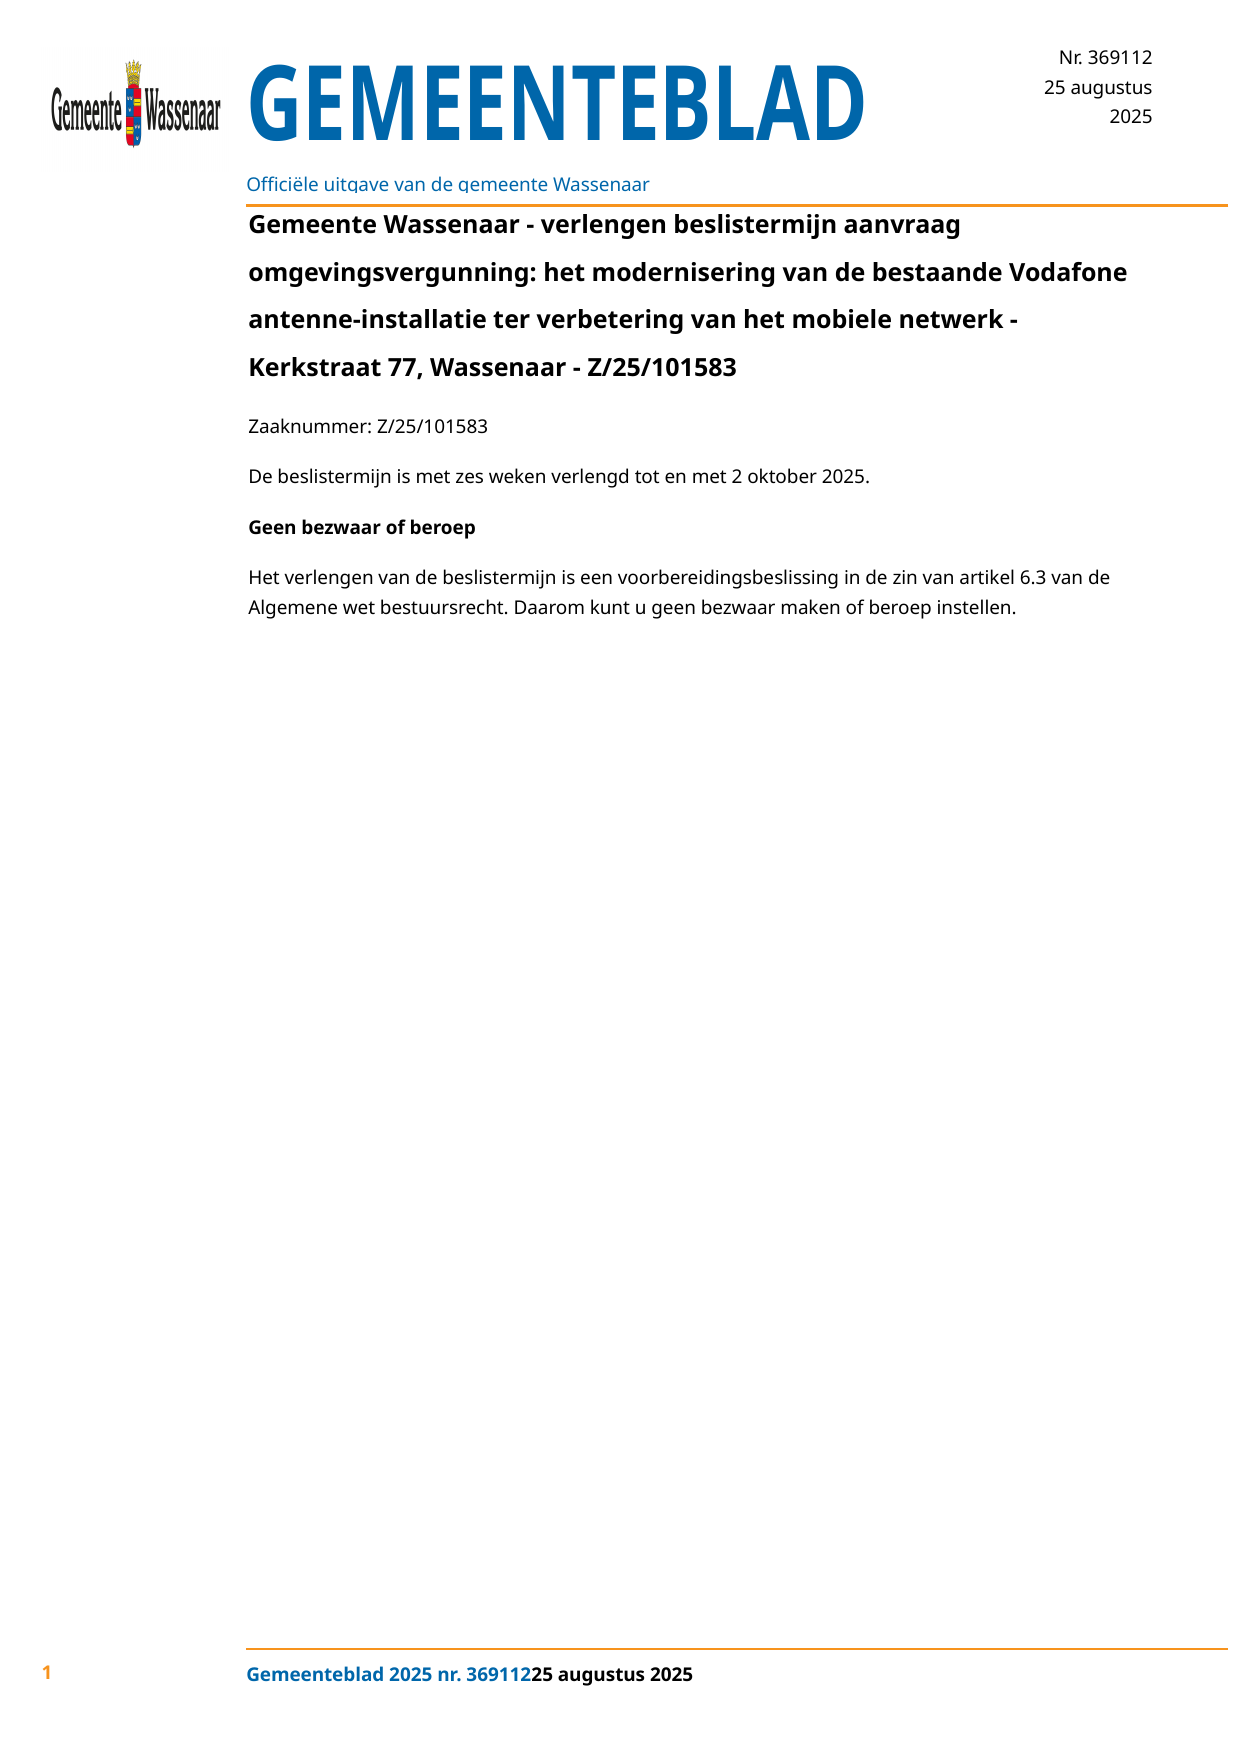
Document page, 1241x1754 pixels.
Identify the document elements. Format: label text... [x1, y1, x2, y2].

text Geen bezwaar of beroep [248, 514, 1152, 540]
text De beslistermijn is met zes weken verlengd tot en met 2 oktober 2025. [248, 463, 1152, 489]
picture [41, 47, 231, 172]
text Gemeente Wassenaar - verlengen beslistermijn aanvraag omgevingsvergunning: het modernisering van de bestaande Vodafone antenne-installatie ter verbetering van het mobiele netwerk - Kerkstraat 77, Wassenaar - Z/25/101583 [248, 207, 1152, 384]
text Het verlengen van de beslistermijn is een voorbereidingsbeslissing in de zin van artikel 6.3 van de Algemene wet bestuursrecht. Daarom kunt u geen bezwaar maken of beroep instellen. [248, 564, 1152, 620]
text Zaaknummer: Z/25/101583 [248, 413, 1152, 439]
